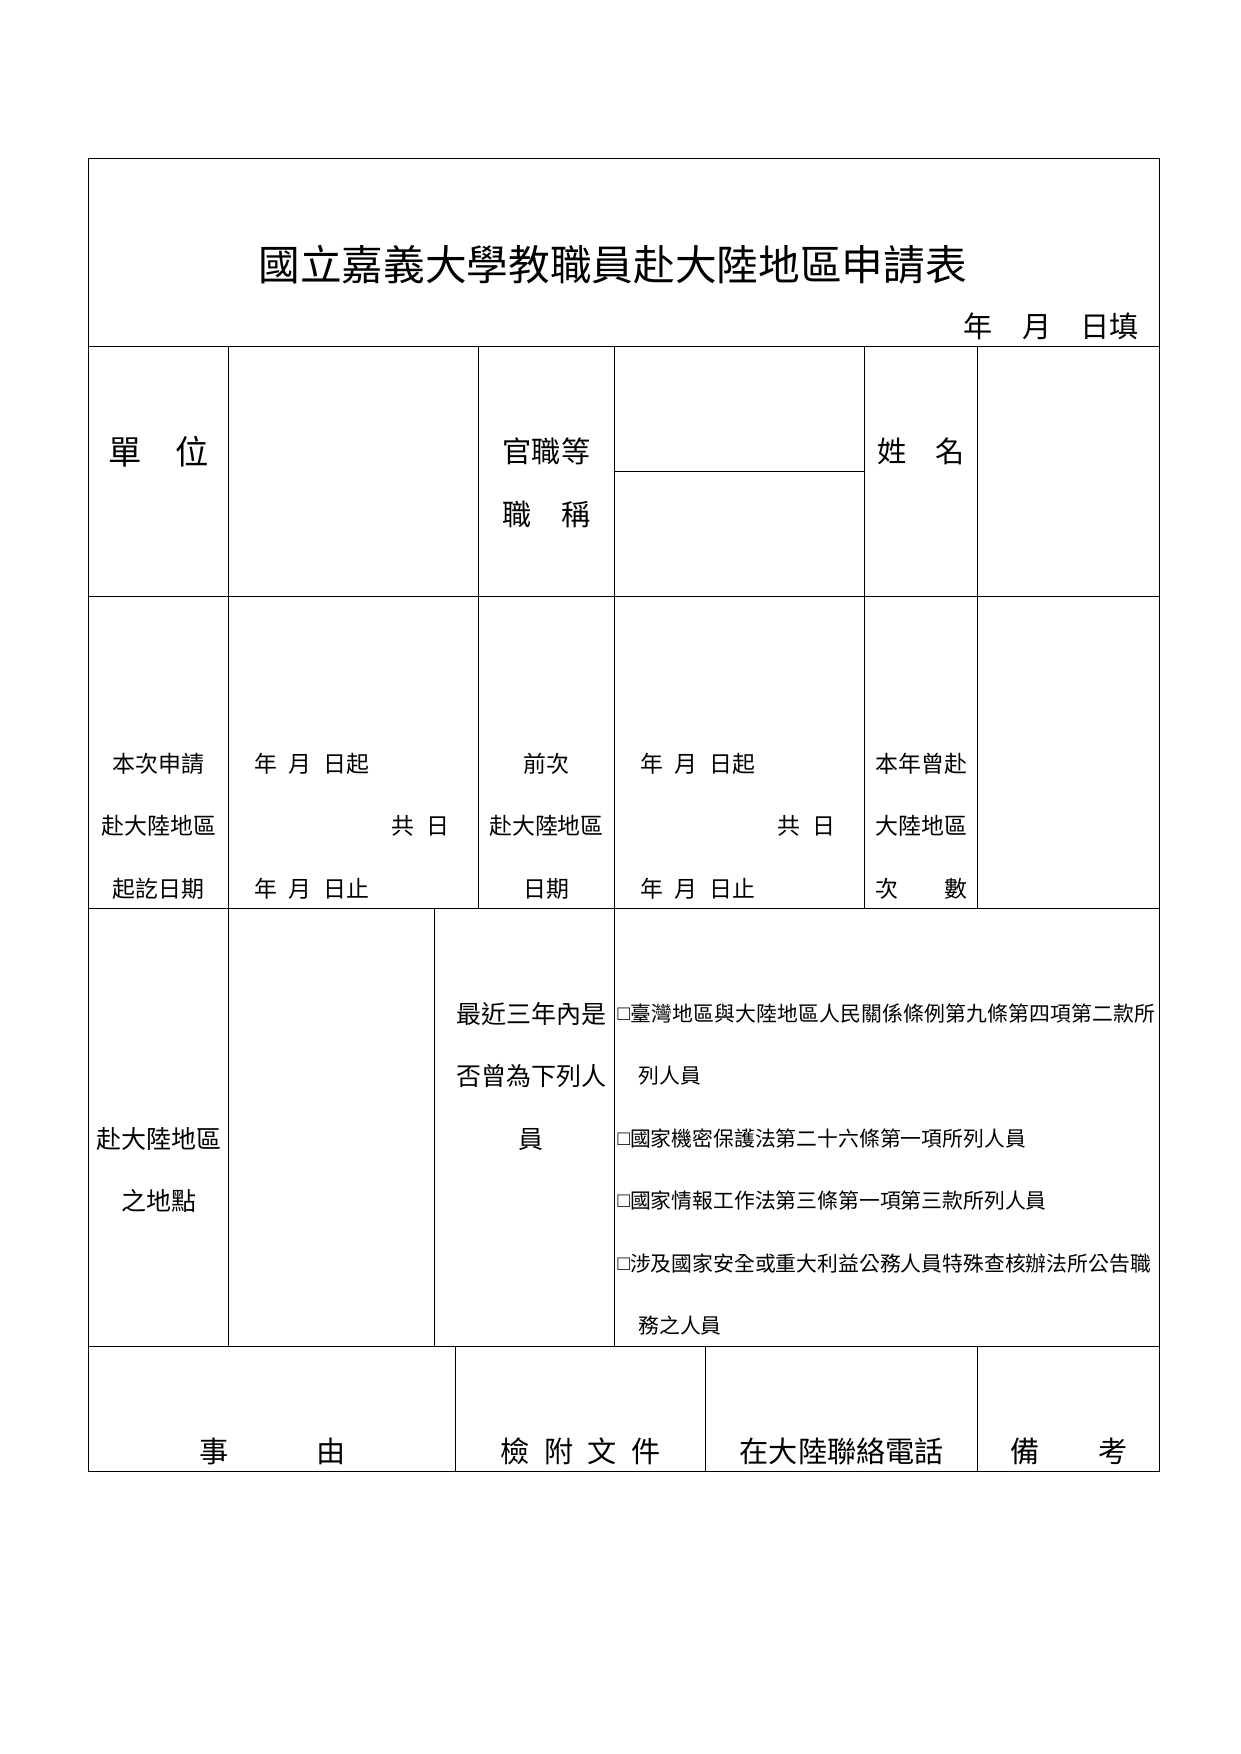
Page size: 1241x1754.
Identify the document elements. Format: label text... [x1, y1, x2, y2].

table_cell 官職等 職 稱 [479, 347, 614, 596]
table_cell 赴大陸地區之地點 [89, 909, 228, 1346]
table_cell [615, 472, 864, 596]
table_cell [229, 347, 478, 596]
table_cell [978, 597, 1159, 908]
table_cell 最近三年內是否曾為下列人員 [435, 909, 614, 1346]
table_cell □臺灣地區與大陸地區人民關係條例第九條第四項第二款所列人員 □國家機密保護法第二十六條第一項所列人員 □國家情報工作法第三條第一項第三款所列人員 □涉及國家安全或重大利益公務人員特殊查核辦法所公告職務之人員 [615, 909, 1159, 1346]
table_cell 年 月 日起 共 日 年 月 日止 [615, 597, 864, 908]
table_cell [229, 909, 434, 1346]
table_cell 檢 附 文 件 [456, 1347, 705, 1471]
table_cell [978, 347, 1159, 596]
table_cell 年 月 日起 共 日 年 月 日止 [229, 597, 478, 908]
table_cell 本年曾赴 大陸地區 次 數 [865, 597, 977, 908]
table_cell 單 位 [89, 347, 228, 596]
table_cell 備 考 [978, 1347, 1159, 1471]
table_header 國立嘉義大學教職員赴大陸地區申請表 年 月 日填 [89, 159, 1159, 346]
table_cell 本次申請 赴大陸地區起訖日期 [89, 597, 228, 908]
table_cell 事 由 [89, 1347, 455, 1471]
table_cell 在大陸聯絡電話 [706, 1347, 977, 1471]
table_cell [615, 347, 864, 471]
table_cell 前次 赴大陸地區 日期 [479, 597, 614, 908]
table_cell 姓 名 [865, 347, 977, 596]
